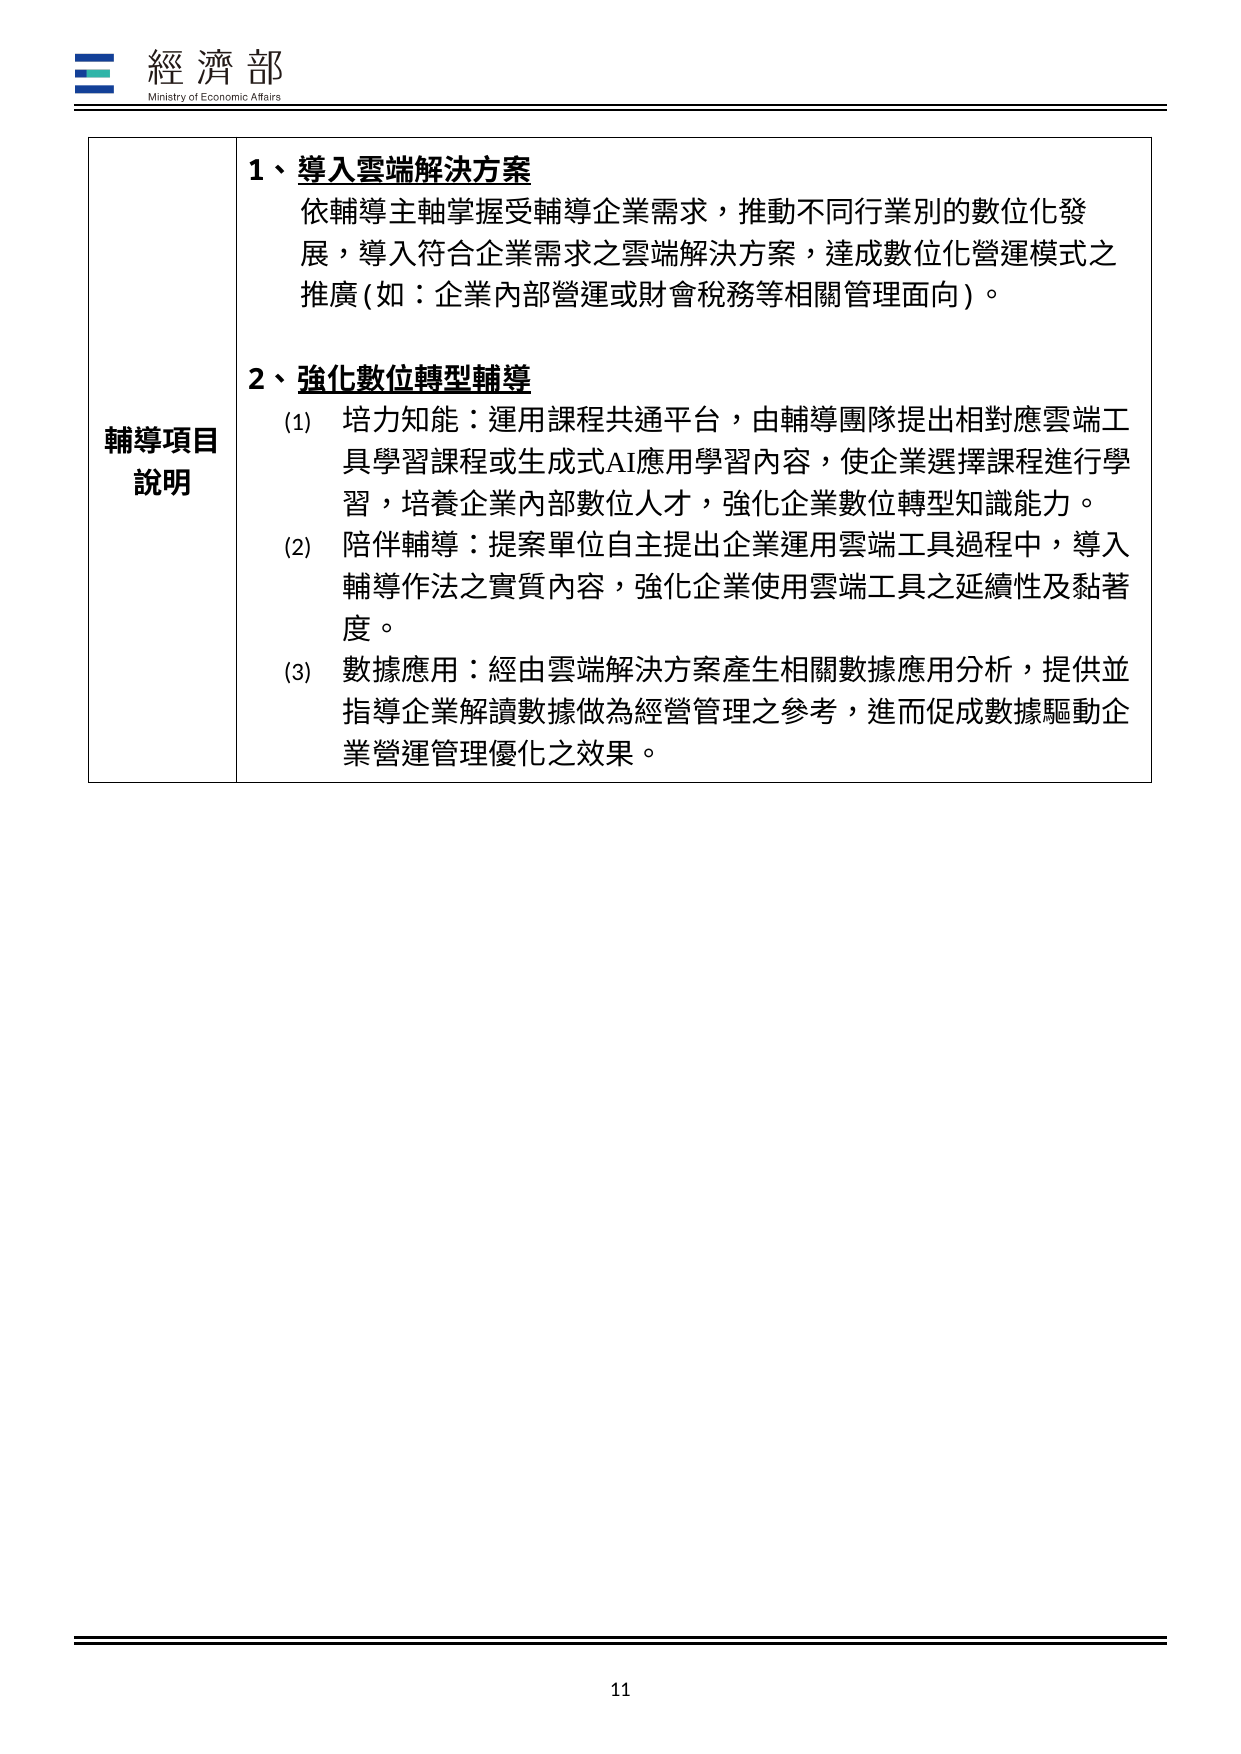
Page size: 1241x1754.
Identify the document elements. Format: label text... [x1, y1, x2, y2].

table_cell 輔導項目 說明 [89, 138, 236, 782]
table_cell 導入雲端解決方案 依輔導主軸掌握受輔導企業需求，推動不同行業別的數位化發展，導入符合企業需求之雲端解決方案，達成數位化營運模式之推廣(如：企業內部營運或財會稅務等相關管理面向)。 強化數位轉型輔導 培力知能：運用課程共通平台，由輔導團隊提出相對應雲端工具學習課程或生成式AI應用學習內容，使企業選擇課程進行學習，培養企業內部數位人才，強化企業數位轉型知識能力。 陪伴輔導：提案單位自主提出企業運用雲端工具過程中，導入輔導作法之實質內容，強化企業使用雲端工具之延續性及黏著度。 數據應用：經由雲端解決方案產生相關數據應用分析，提供並指導企業解讀數據做為經營管理之參考，進而促成數據驅動企業營運管理優化之效果。 [237, 138, 1151, 782]
